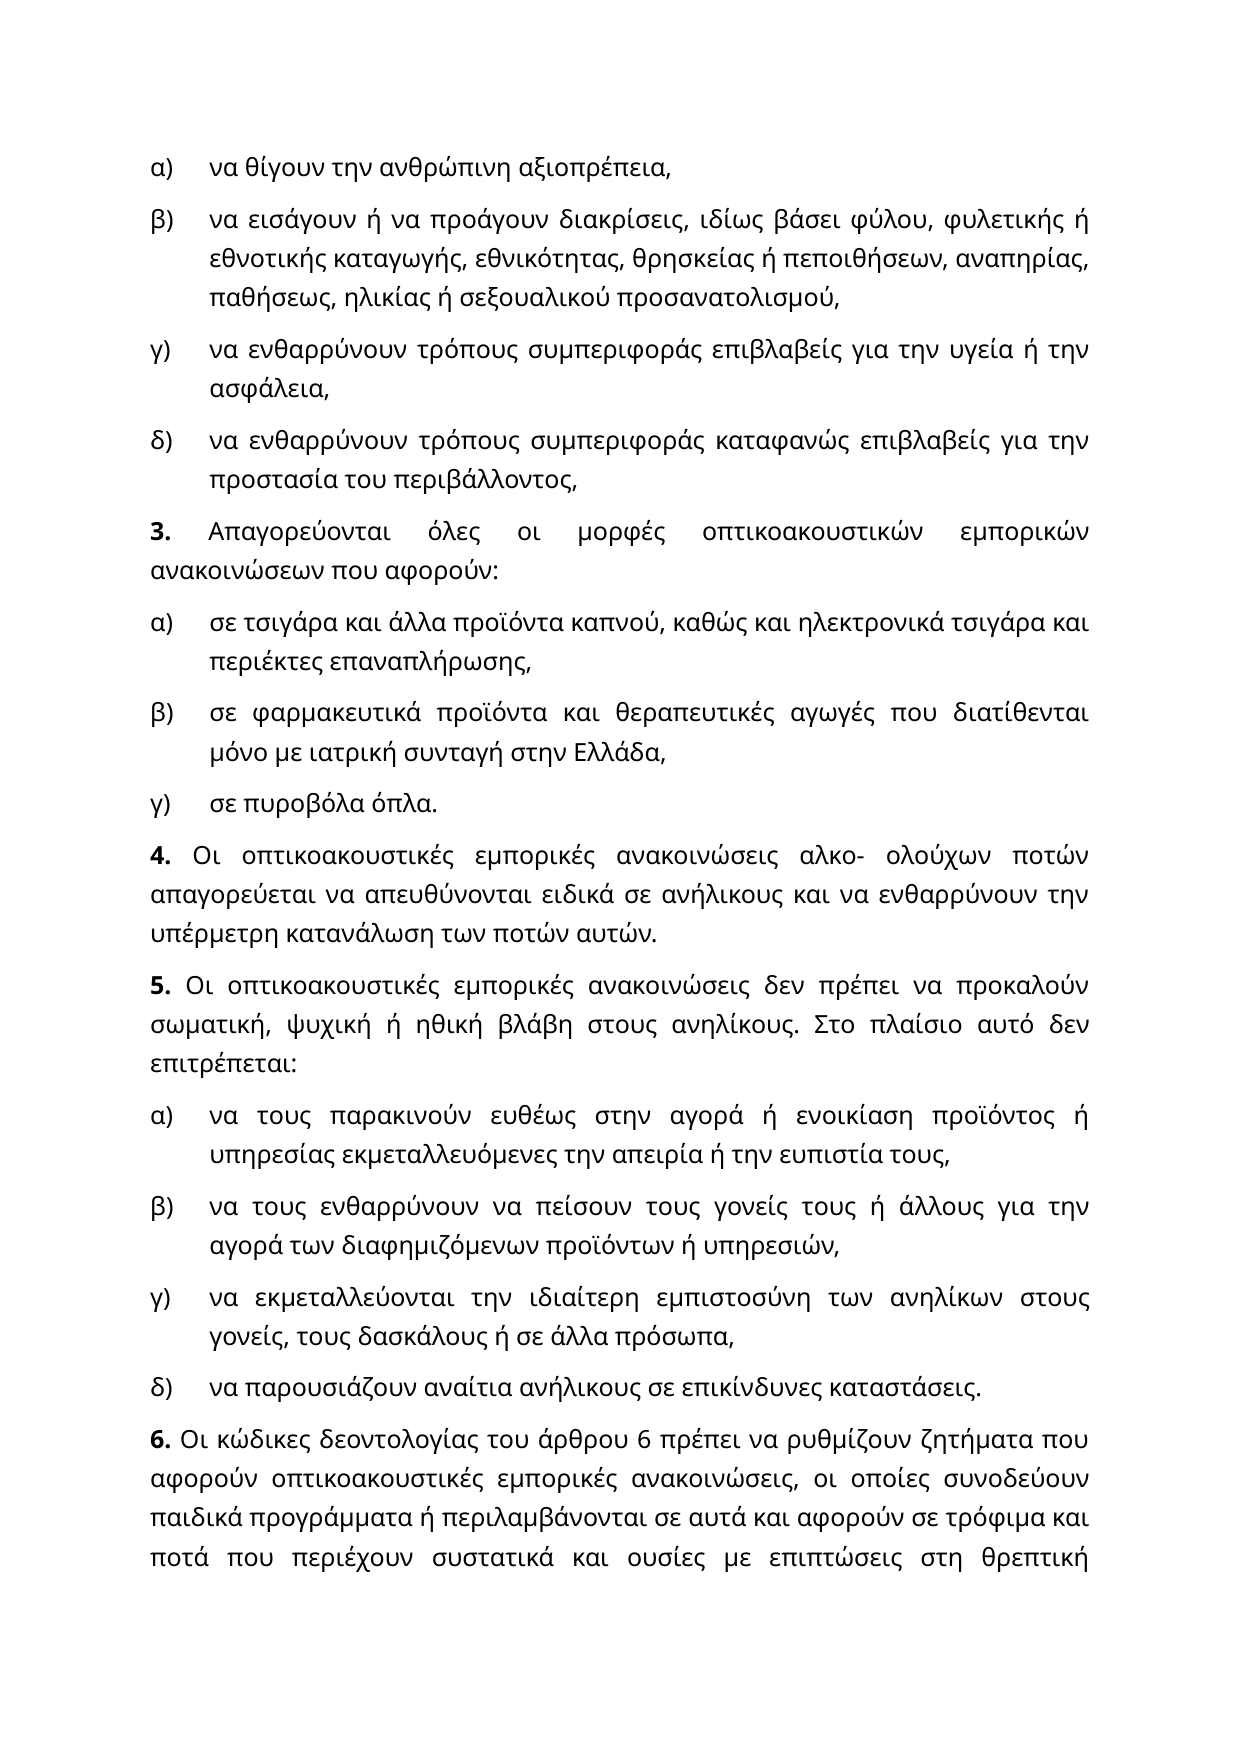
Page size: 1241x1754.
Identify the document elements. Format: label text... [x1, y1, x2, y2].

text 4. Οι οπτικοακουστικές εμπορικές ανακοινώσεις αλκο- ολούχων ποτών απαγορεύεται να απευθύνονται ειδικά σε ανήλικους και να ενθαρρύνουν την υπέρμετρη κατανάλωση των ποτών αυτών. [150, 837, 1090, 950]
list β) να τους ενθαρρύνουν να πείσουν τους γονείς τους ή άλλους για την αγορά των διαφημιζόμενων προϊόντων ή υπηρεσιών, [150, 1188, 1090, 1262]
list β) να εισάγουν ή να προάγουν διακρίσεις, ιδίως βάσει φύλου, φυλετικής ή εθνοτικής καταγωγής, εθνικότητας, θρησκείας ή πεποιθήσεων, αναπηρίας, παθήσεως, ηλικίας ή σεξουαλικού προσανατολισμού, [150, 202, 1090, 314]
list α) να θίγουν την ανθρώπινη αξιοπρέπεια, [150, 150, 1090, 184]
list δ) να ενθαρρύνουν τρόπους συμπεριφοράς καταφανώς επιβλαβείς για την προστασία του περιβάλλοντος, [150, 422, 1090, 496]
list γ) σε πυροβόλα όπλα. [150, 786, 1090, 820]
text 5. Οι οπτικοακουστικές εμπορικές ανακοινώσεις δεν πρέπει να προκαλούν σωματική, ψυχική ή ηθική βλάβη στους ανηλίκους. Στο πλαίσιο αυτό δεν επιτρέπεται: [150, 967, 1090, 1080]
text 3. Απαγορεύονται όλες οι μορφές οπτικοακουστικών εμπορικών ανακοινώσεων που αφορούν: [150, 513, 1090, 587]
text 6. Οι κώδικες δεοντολογίας του άρθρου 6 πρέπει να ρυθμίζουν ζητήματα που αφορούν οπτικοακουστικές εμπορικές ανακοινώσεις, οι οποίες συνοδεύουν παιδικά προγράμματα ή περιλαμβάνονται σε αυτά και αφορούν σε τρόφιμα και ποτά που περιέχουν συστατικά και ουσίες με επιπτώσεις στη θρεπτική [150, 1422, 1090, 1573]
list δ) να παρουσιάζουν αναίτια ανήλικους σε επικίνδυνες καταστάσεις. [150, 1370, 1090, 1404]
list γ) να ενθαρρύνουν τρόπους συμπεριφοράς επιβλαβείς για την υγεία ή την ασφάλεια, [150, 332, 1090, 405]
list γ) να εκμεταλλεύονται την ιδιαίτερη εμπιστοσύνη των ανηλίκων στους γονείς, τους δασκάλους ή σε άλλα πρόσωπα, [150, 1279, 1090, 1352]
list β) σε φαρμακευτικά προϊόντα και θεραπευτικές αγωγές που διατίθενται μόνο με ιατρική συνταγή στην Ελλάδα, [150, 695, 1090, 768]
list α) σε τσιγάρα και άλλα προϊόντα καπνού, καθώς και ηλεκτρονικά τσιγάρα και περιέκτες επαναπλήρωσης, [150, 604, 1090, 677]
list α) να τους παρακινούν ευθέως στην αγορά ή ενοικίαση προϊόντος ή υπηρεσίας εκμεταλλευόμενες την απειρία ή την ευπιστία τους, [150, 1097, 1090, 1171]
